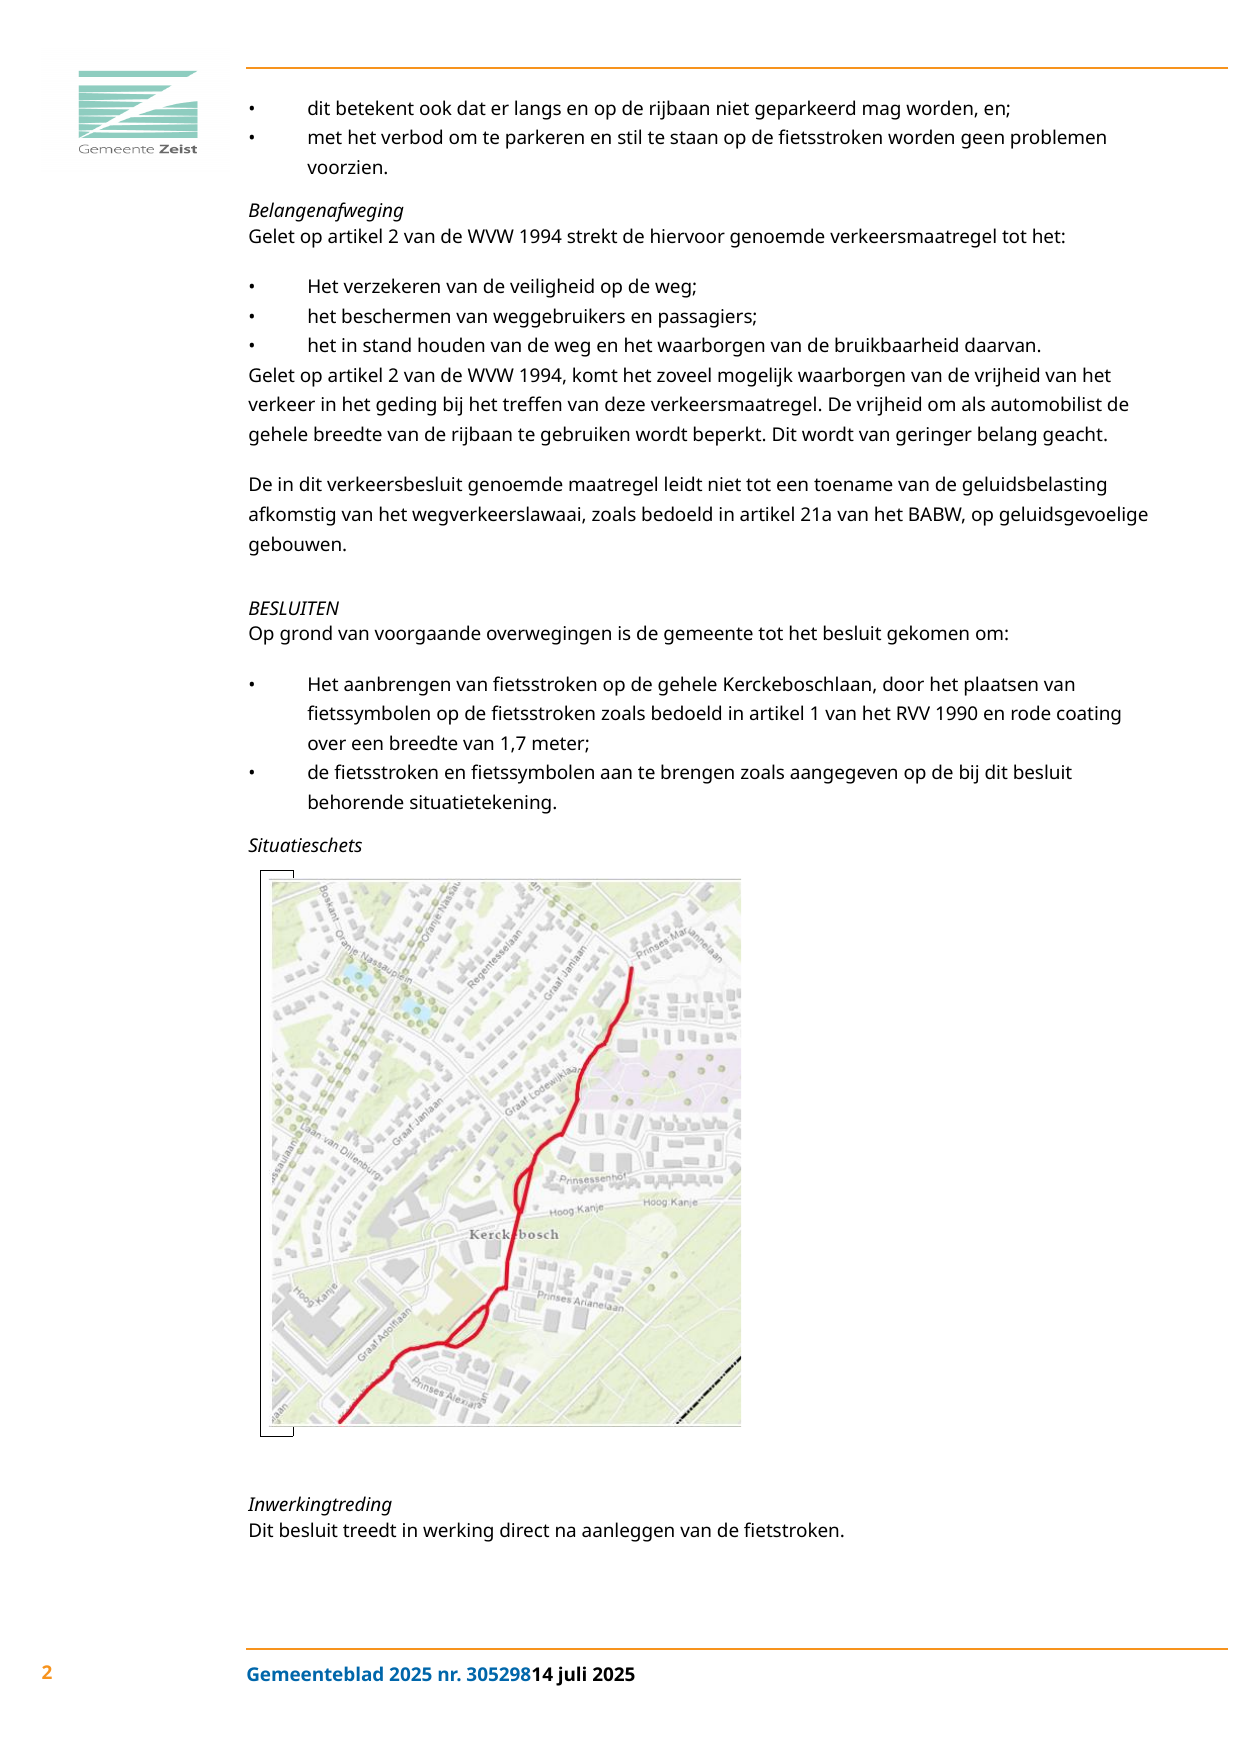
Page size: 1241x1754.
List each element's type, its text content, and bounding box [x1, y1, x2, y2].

text Belangenafweging [248, 197, 1152, 223]
list met het verbod om te parkeren en stil te staan op de fietsstroken worden geen problemen voorzien. [248, 124, 1152, 180]
text Inwerkingtreding [248, 1492, 1152, 1517]
text De in dit verkeersbesluit genoemde maatregel leidt niet tot een toename van de geluidsbelasting afkomstig van het wegverkeerslawaai, zoals bedoeld in artikel 21a van het BABW, op geluidsgevoelige gebouwen. [248, 472, 1152, 556]
text Gelet op artikel 2 van de WVW 1994 strekt de hiervoor genoemde verkeersmaatregel tot het: [248, 223, 1152, 248]
list de fietsstroken en fietssymbolen aan te brengen zoals aangegeven op de bij dit besluit behorende situatietekening. [248, 759, 1152, 815]
text BESLUITEN [248, 595, 1152, 620]
text Gelet op artikel 2 van de WVW 1994, komt het zoveel mogelijk waarborgen van de vrijheid van het verkeer in het geding bij het treffen van deze verkeersmaatregel. De vrijheid om als automobilist de gehele breedte van de rijbaan te gebruiken wordt beperkt. Dit wordt van geringer belang geacht. [248, 362, 1152, 447]
list het in stand houden van de weg en het waarborgen van de bruikbaarheid daarvan. [248, 332, 1152, 358]
list Het aanbrengen van fietsstroken op de gehele Kerckeboschlaan, door het plaatsen van fietssymbolen op de fietsstroken zoals bedoeld in artikel 1 van het RVV 1990 en rode coating over een breedte van 1,7 meter; [248, 671, 1152, 756]
text Situatieschets [248, 832, 1152, 858]
list dit betekent ook dat er langs en op de rijbaan niet geparkeerd mag worden, en; [248, 95, 1152, 121]
text Op grond van voorgaande overwegingen is de gemeente tot het besluit gekomen om: [248, 620, 1152, 646]
text Dit besluit treedt in werking direct na aanleggen van de fietstroken. [248, 1517, 1152, 1543]
list het beschermen van weggebruikers en passagiers; [248, 303, 1152, 328]
list Het verzekeren van de veiligheid op de weg; [248, 273, 1152, 299]
picture [41, 47, 231, 172]
picture [268, 878, 742, 1427]
